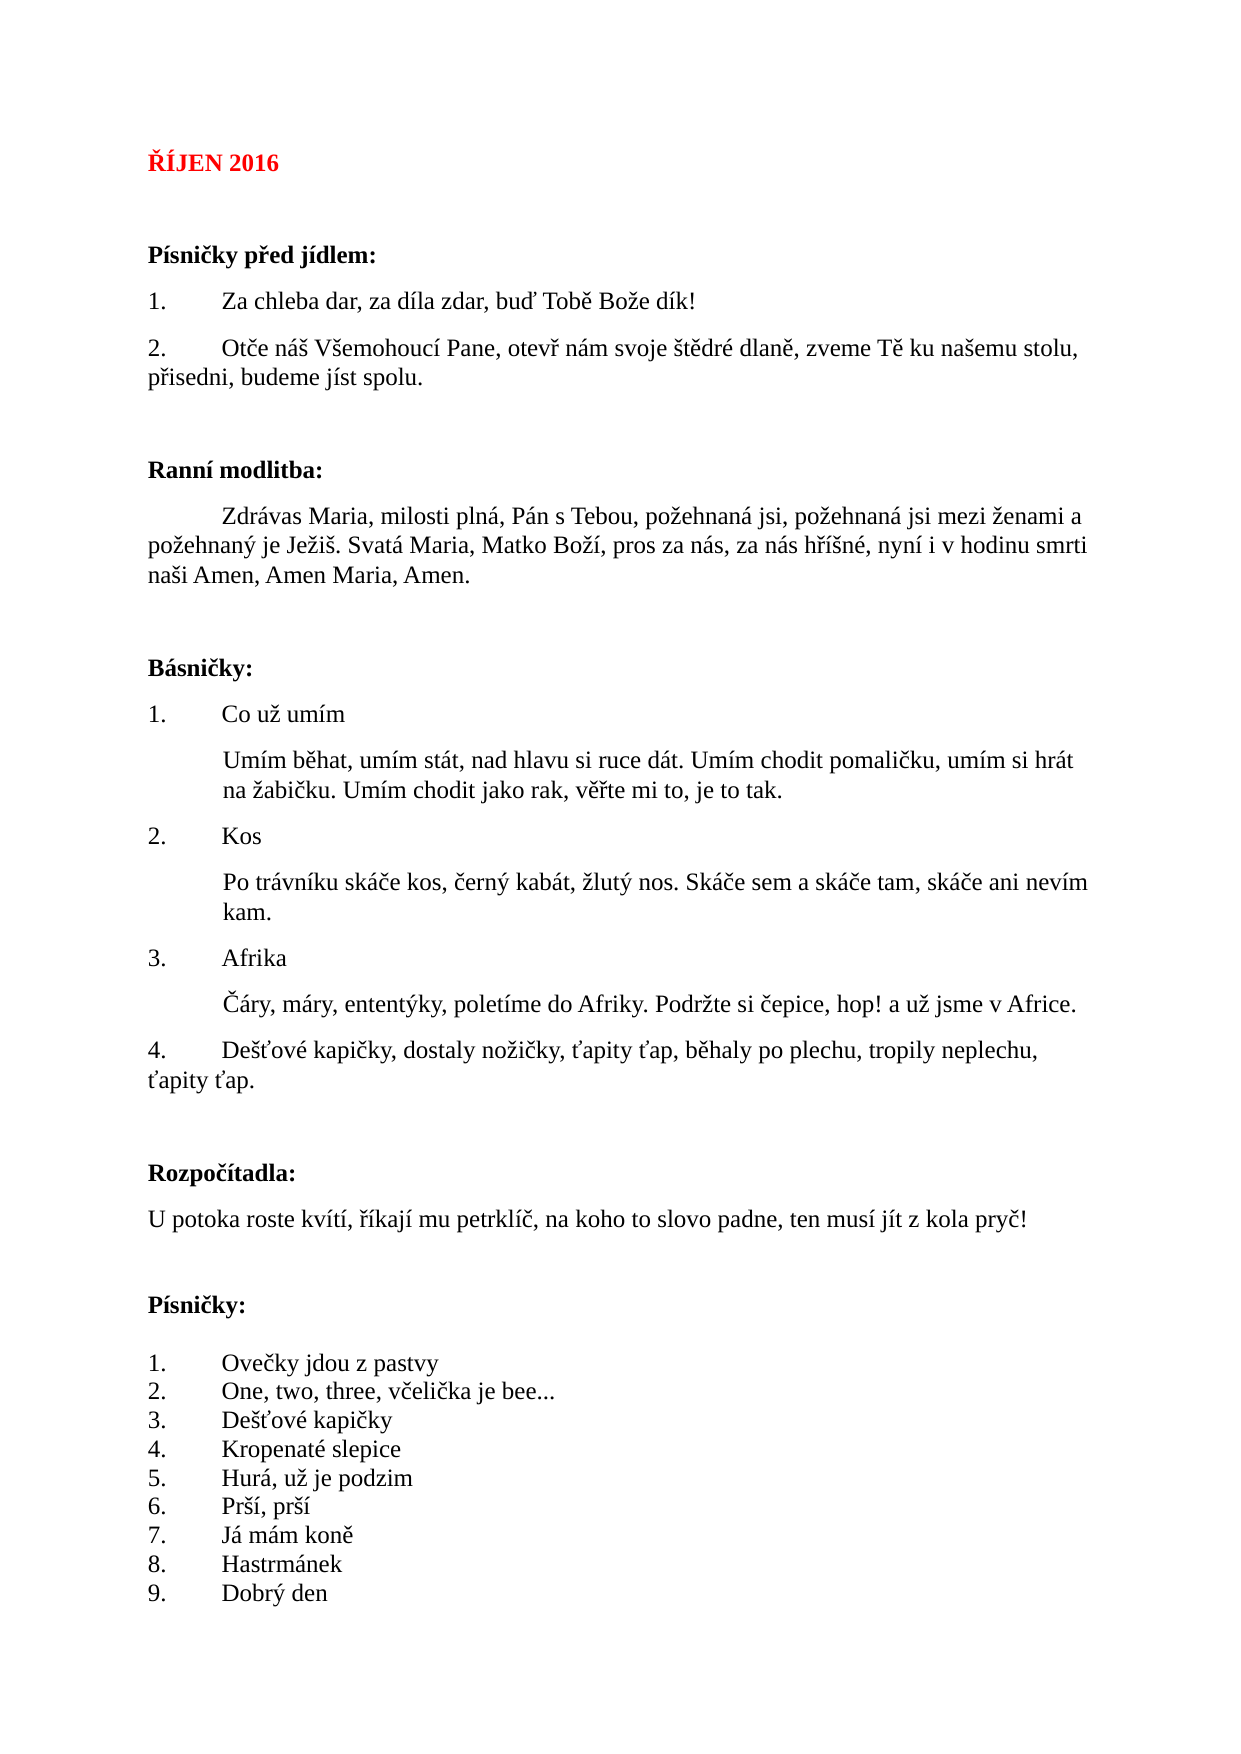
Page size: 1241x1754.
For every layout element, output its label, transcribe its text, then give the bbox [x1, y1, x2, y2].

text Písničky před jídlem: [148, 240, 1093, 269]
list One, two, three, včelička je bee... [148, 1376, 1093, 1405]
text U potoka roste kvítí, říkají mu petrklíč, na koho to slovo padne, ten musí jít z kola pryč! [148, 1204, 1093, 1233]
list Otče náš Všemohoucí Pane, otevř nám svoje štědré dlaně, zveme Tě ku našemu stolu, přisedni, budeme jíst spolu. [148, 333, 1093, 391]
text ŘÍJEN 2016 [148, 148, 1093, 176]
text Rozpočítadla: [148, 1158, 1093, 1186]
text Písničky: [148, 1290, 1093, 1319]
list Ovečky jdou z pastvy [148, 1348, 1093, 1376]
text Čáry, máry, ententýky, poletíme do Afriky. Podržte si čepice, hop! a už jsme v Africe. [223, 989, 1093, 1018]
list Prší, prší [148, 1491, 1093, 1520]
text Ranní modlitba: [148, 455, 1093, 483]
text Umím běhat, umím stát, nad hlavu si ruce dát. Umím chodit pomaličku, umím si hrát na žabičku. Umím chodit jako rak, věřte mi to, je to tak. [223, 745, 1093, 803]
list Hastrmánek [148, 1549, 1093, 1578]
text Zdrávas Maria, milosti plná, Pán s Tebou, požehnaná jsi, požehnaná jsi mezi ženami a požehnaný je Ježiš. Svatá Maria, Matko Boží, pros za nás, za nás hříšné, nyní i v hodinu smrti naši Amen, Amen Maria, Amen. [148, 501, 1093, 589]
list Dobrý den [148, 1578, 1093, 1606]
list Afrika [148, 943, 1093, 972]
list Hurá, už je podzim [148, 1463, 1093, 1491]
text Po trávníku skáče kos, černý kabát, žlutý nos. Skáče sem a skáče tam, skáče ani nevím kam. [223, 867, 1093, 926]
list Co už umím [148, 699, 1093, 728]
list Kropenaté slepice [148, 1434, 1093, 1463]
list Za chleba dar, za díla zdar, buď Tobě Bože dík! [148, 286, 1093, 315]
list Kos [148, 821, 1093, 850]
list Dešťové kapičky [148, 1405, 1093, 1434]
list Já mám koně [148, 1520, 1093, 1549]
text Básničky: [148, 653, 1093, 681]
list Dešťové kapičky, dostaly nožičky, ťapity ťap, běhaly po plechu, tropily neplechu, ťapity ťap. [148, 1036, 1093, 1094]
